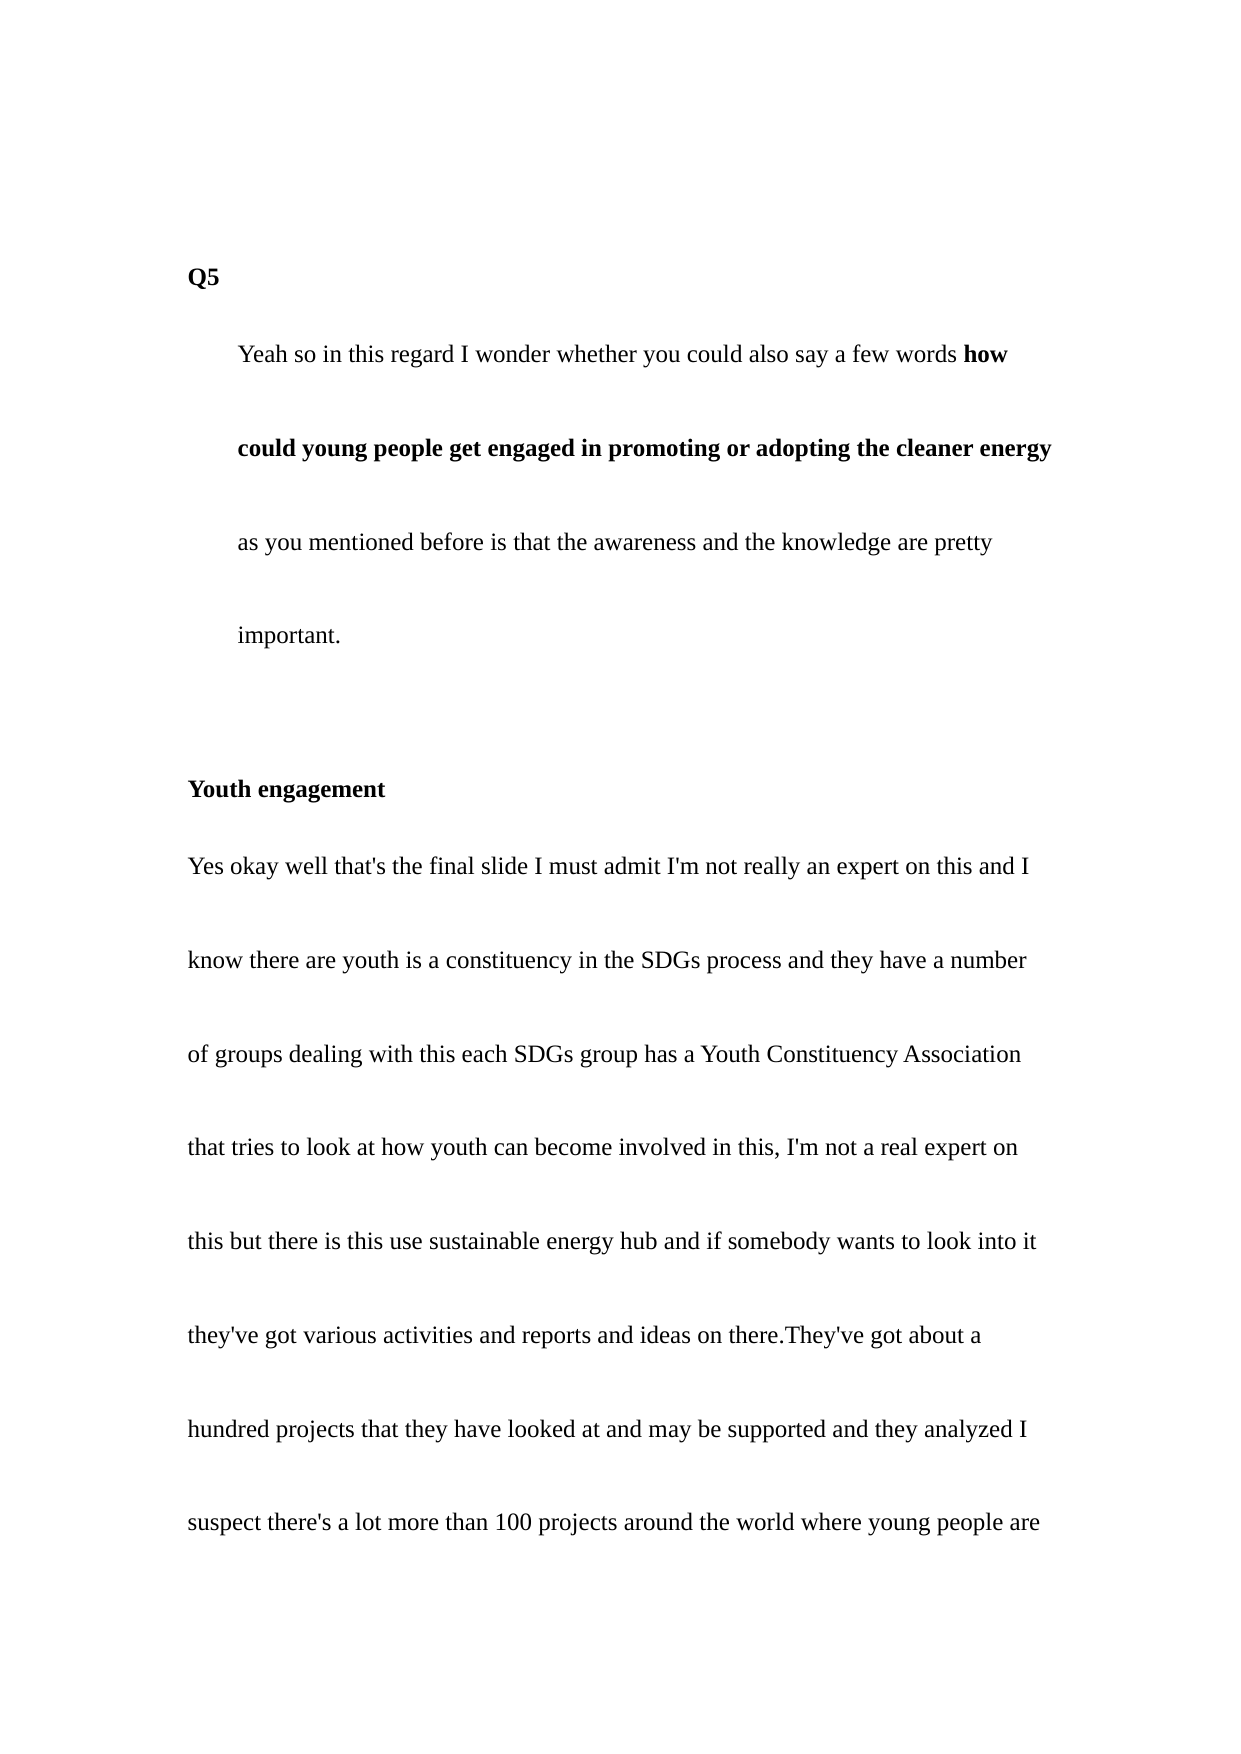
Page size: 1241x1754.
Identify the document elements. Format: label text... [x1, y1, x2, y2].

text Q5 [187, 235, 1053, 298]
text Yeah so in this regard I wonder whether you could also say a few words how could young people get engaged in promoting or adopting the cleaner energy as you mentioned before is that the awareness and the knowledge are pretty important. [237, 312, 1053, 656]
text Yes okay well that's the final slide I must admit I'm not really an expert on this and I know there are youth is a constituency in the SDGs process and they have a number of groups dealing with this each SDGs group has a Youth Constituency Association that tries to look at how youth can become involved in this, I'm not a real expert on this but there is this use sustainable energy hub and if somebody wants to look into it they've got various activities and reports and ideas on there.They've got about a hundred projects that they have looked at and may be supported and they analyzed I suspect there's a lot more than 100 projects around the world where young people are [187, 824, 1053, 1543]
text Youth engagement [187, 747, 1053, 809]
